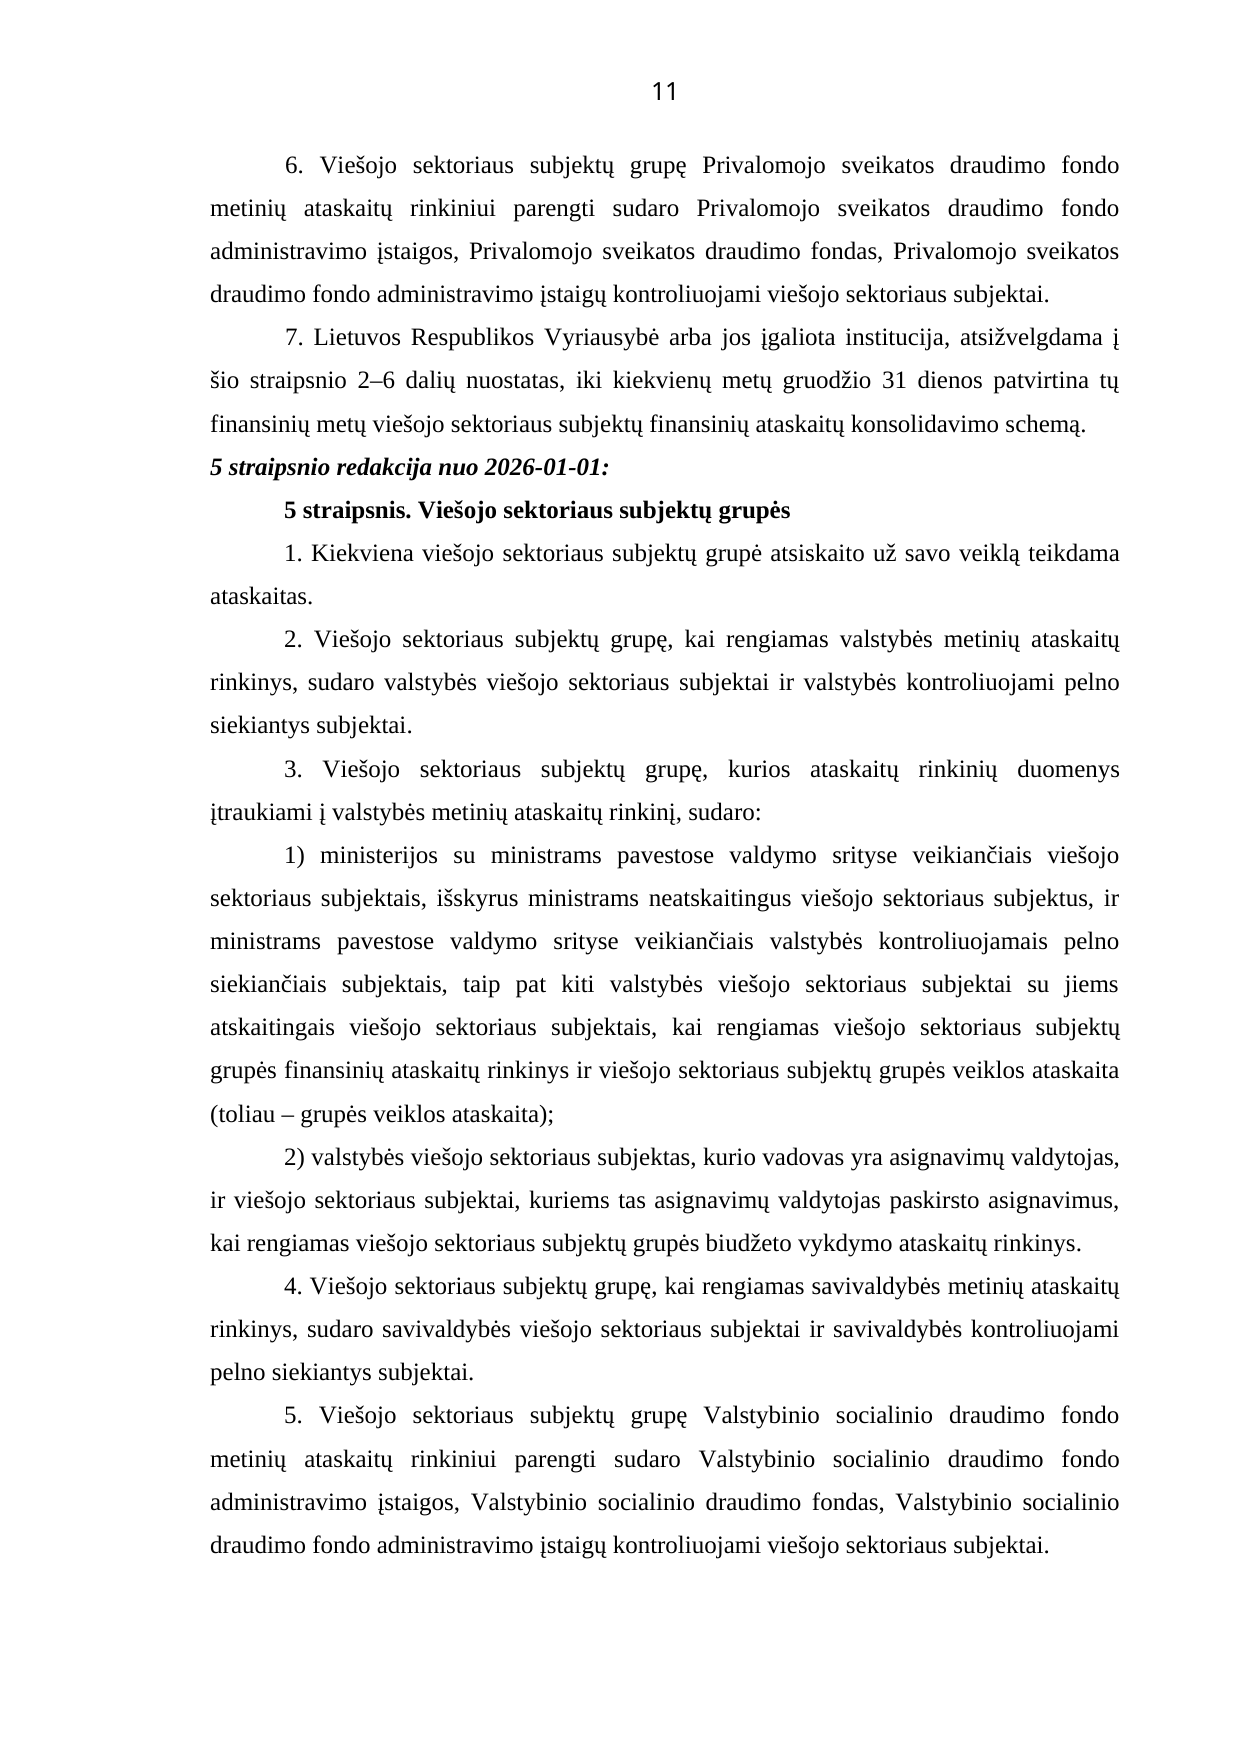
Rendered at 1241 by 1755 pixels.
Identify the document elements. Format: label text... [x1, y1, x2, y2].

text 1) ministerijos su ministrams pavestose valdymo srityse veikiančiais viešojo sektoriaus subjektais, išskyrus ministrams neatskaitingus viešojo sektoriaus subjektus, ir ministrams pavestose valdymo srityse veikiančiais valstybės kontroliuojamais pelno siekiančiais subjektais, taip pat kiti valstybės viešojo sektoriaus subjektai su jiems atskaitingais viešojo sektoriaus subjektais, kai rengiamas viešojo sektoriaus subjektų grupės finansinių ataskaitų rinkinys ir viešojo sektoriaus subjektų grupės veiklos ataskaita (toliau – grupės veiklos ataskaita); [210, 840, 1120, 1127]
text 1. Kiekviena viešojo sektoriaus subjektų grupė atsiskaito už savo veiklą teikdama ataskaitas. [210, 538, 1120, 610]
text 6. Viešojo sektoriaus subjektų grupę Privalomojo sveikatos draudimo fondo metinių ataskaitų rinkiniui parengti sudaro Privalomojo sveikatos draudimo fondo administravimo įstaigos, Privalomojo sveikatos draudimo fondas, Privalomojo sveikatos draudimo fondo administravimo įstaigų kontroliuojami viešojo sektoriaus subjektai. [210, 150, 1120, 308]
text 3. Viešojo sektoriaus subjektų grupę, kurios ataskaitų rinkinių duomenys įtraukiami į valstybės metinių ataskaitų rinkinį, sudaro: [210, 754, 1120, 826]
text 5 straipsnis. Viešojo sektoriaus subjektų grupės [210, 495, 1120, 524]
text 2) valstybės viešojo sektoriaus subjektas, kurio vadovas yra asignavimų valdytojas, ir viešojo sektoriaus subjektai, kuriems tas asignavimų valdytojas paskirsto asignavimus, kai rengiamas viešojo sektoriaus subjektų grupės biudžeto vykdymo ataskaitų rinkinys. [210, 1142, 1120, 1257]
text 5 straipsnio redakcija nuo 2026-01-01: [210, 452, 1120, 481]
text 4. Viešojo sektoriaus subjektų grupę, kai rengiamas savivaldybės metinių ataskaitų rinkinys, sudaro savivaldybės viešojo sektoriaus subjektai ir savivaldybės kontroliuojami pelno siekiantys subjektai. [210, 1271, 1120, 1386]
text 5. Viešojo sektoriaus subjektų grupę Valstybinio socialinio draudimo fondo metinių ataskaitų rinkiniui parengti sudaro Valstybinio socialinio draudimo fondo administravimo įstaigos, Valstybinio socialinio draudimo fondas, Valstybinio socialinio draudimo fondo administravimo įstaigų kontroliuojami viešojo sektoriaus subjektai. [210, 1401, 1120, 1559]
text 2. Viešojo sektoriaus subjektų grupę, kai rengiamas valstybės metinių ataskaitų rinkinys, sudaro valstybės viešojo sektoriaus subjektai ir valstybės kontroliuojami pelno siekiantys subjektai. [210, 624, 1120, 739]
text 7. Lietuvos Respublikos Vyriausybė arba jos įgaliota institucija, atsižvelgdama į šio straipsnio 2–6 dalių nuostatas, iki kiekvienų metų gruodžio 31 dienos patvirtina tų finansinių metų viešojo sektoriaus subjektų finansinių ataskaitų konsolidavimo schemą. [210, 322, 1120, 437]
